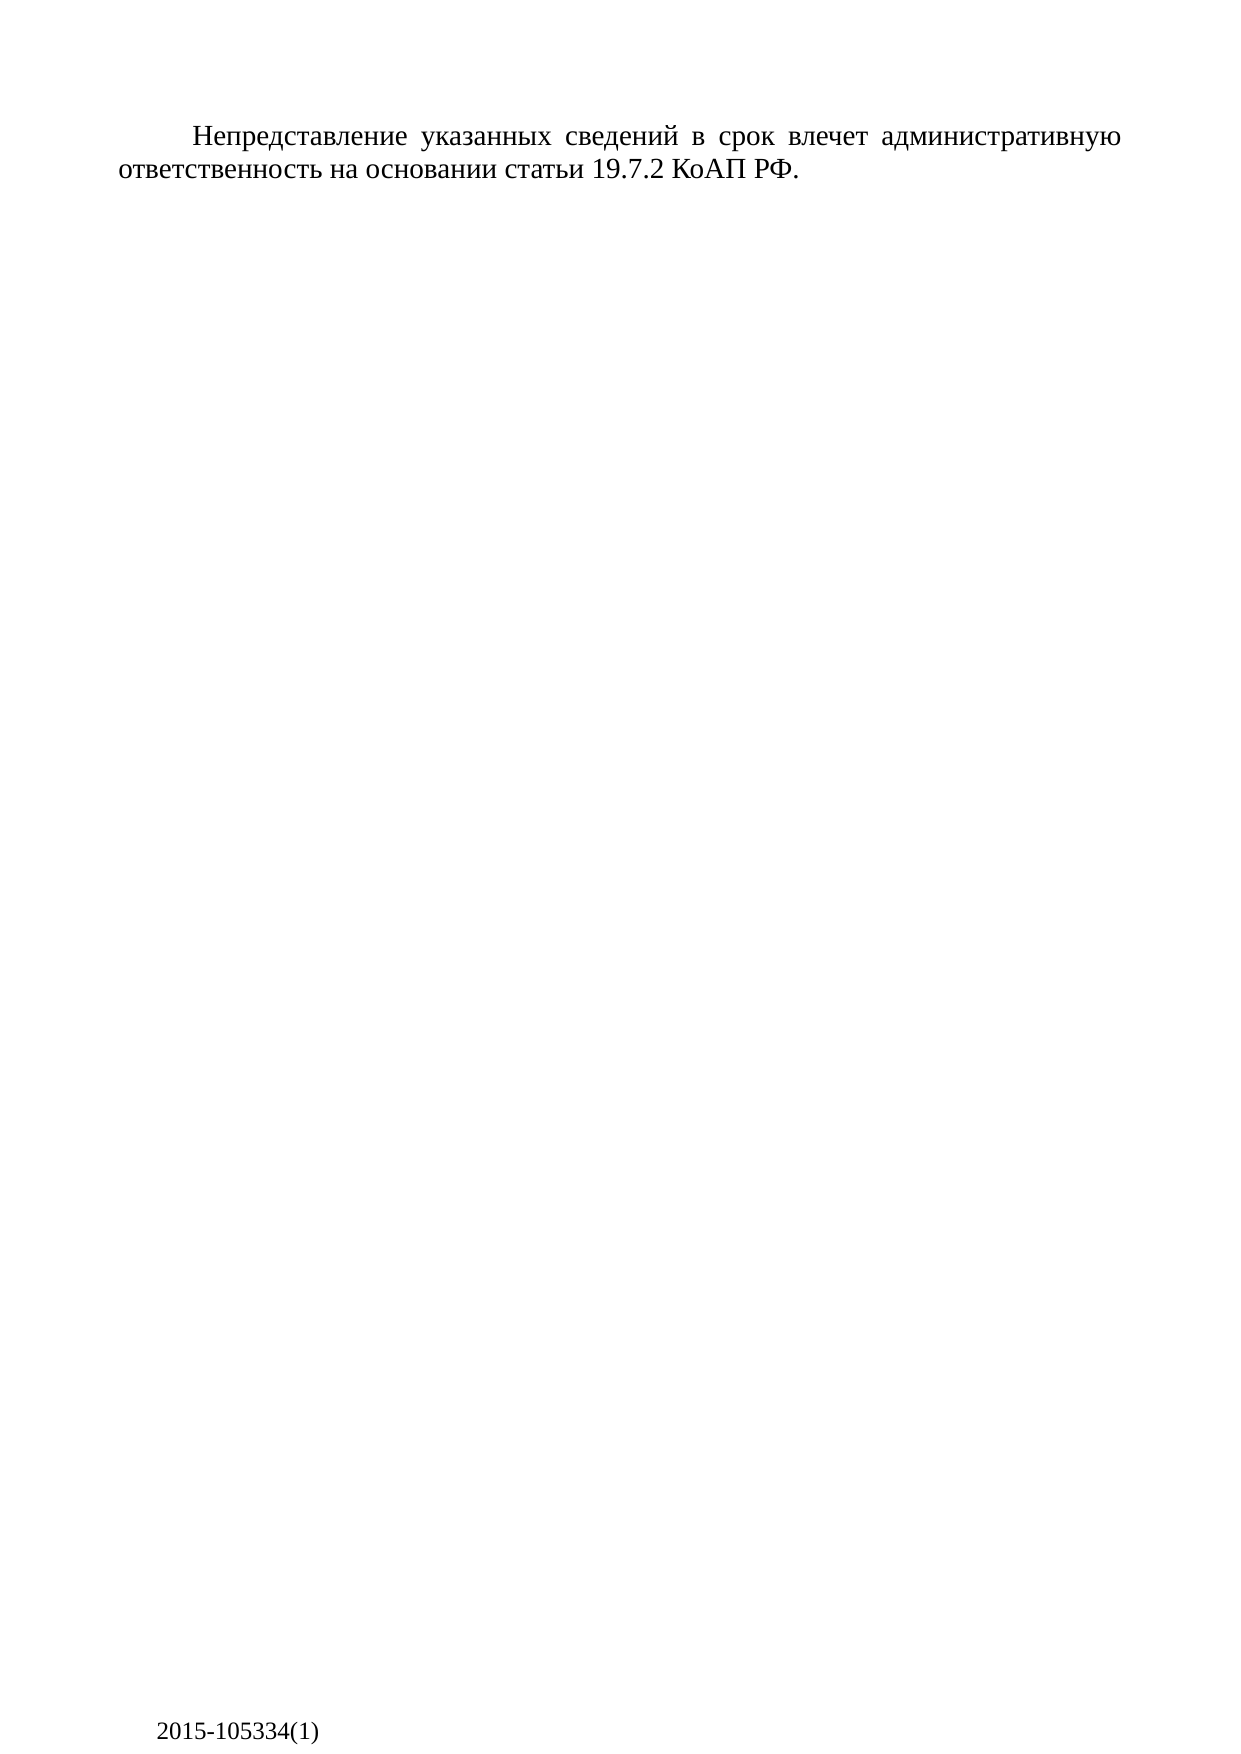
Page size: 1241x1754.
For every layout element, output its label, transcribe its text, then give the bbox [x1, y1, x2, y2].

text Непредставление указанных сведений в срок влечет административную ответственность на основании статьи 19.7.2 КоАП РФ. [118, 118, 1122, 185]
